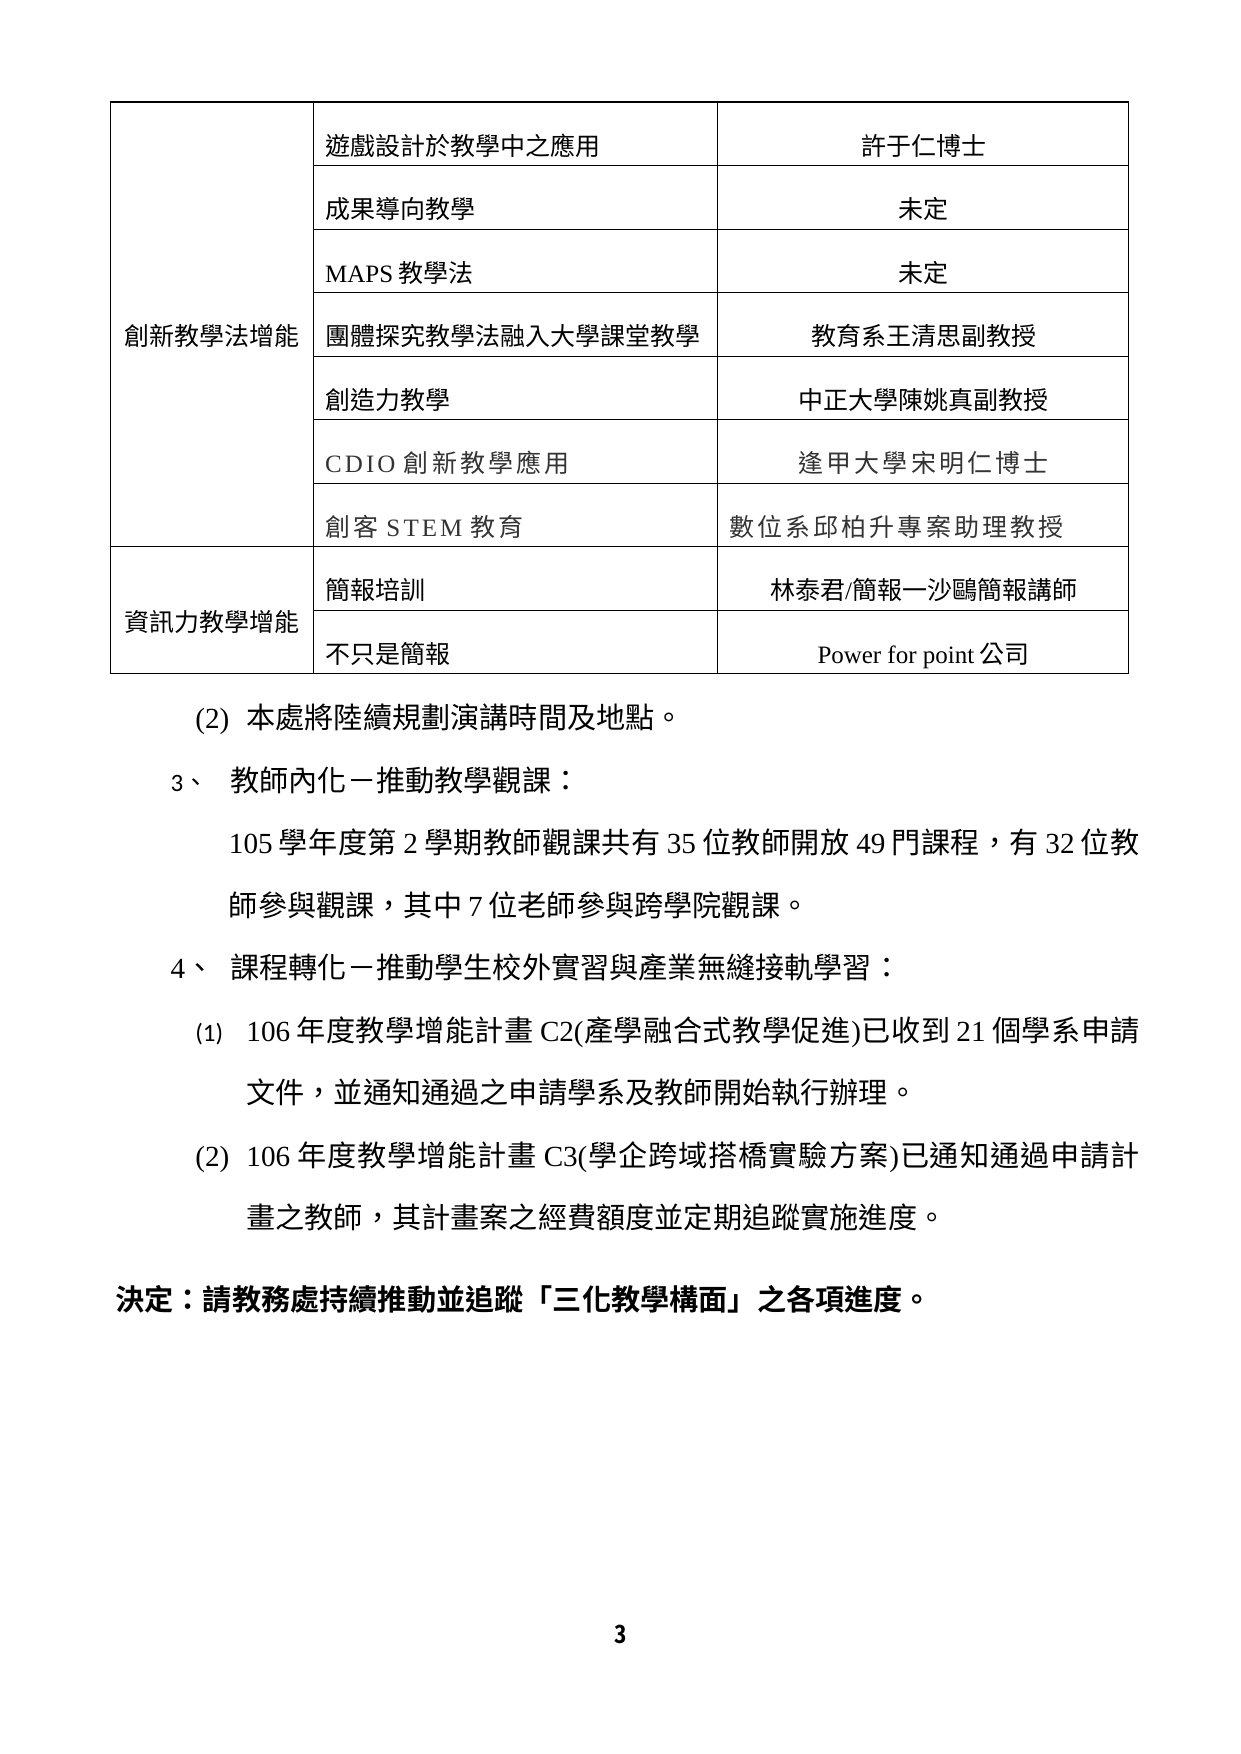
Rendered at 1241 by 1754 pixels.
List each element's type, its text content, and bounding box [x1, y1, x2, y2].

table_cell 創造力教學 [314, 357, 717, 419]
table_cell 中正大學陳姚真副教授 [718, 357, 1128, 419]
list 教師內化－推動教學觀課： [170, 737, 1140, 799]
list 106年度教學增能計畫C2(產學融合式教學促進)已收到21個學系申請文件，並通知通過之申請學系及教師開始執行辦理。 [195, 987, 1140, 1112]
table_cell 教育系王清思副教授 [718, 293, 1128, 356]
table_cell 遊戲設計於教學中之應用 [314, 103, 717, 165]
table_cell CDIO創新教學應用 [314, 420, 717, 483]
text 105學年度第2學期教師觀課共有35位教師開放49門課程，有32位教師參與觀課，其中7位老師參與跨學院觀課。 [229, 799, 1140, 924]
table_cell Power for point公司 [718, 611, 1128, 673]
table_cell 簡報培訓 [314, 547, 717, 610]
table_cell 未定 [718, 230, 1128, 292]
table_cell 逢甲大學宋明仁博士 [718, 420, 1128, 483]
table_cell 創新教學法增能 [111, 103, 313, 546]
table_cell 資訊力教學增能 [111, 547, 313, 673]
table_cell 成果導向教學 [314, 166, 717, 228]
table_cell 團體探究教學法融入大學課堂教學 [314, 293, 717, 356]
text 決定：請教務處持續推動並追蹤「三化教學構面」之各項進度。 [115, 1256, 1140, 1318]
table_cell 林泰君/簡報一沙鷗簡報講師 [718, 547, 1128, 610]
table_cell 未定 [718, 166, 1128, 228]
table_cell 許于仁博士 [718, 103, 1128, 165]
table_cell 數位系邱柏升專案助理教授 [718, 484, 1128, 546]
list 課程轉化－推動學生校外實習與產業無縫接軌學習： [170, 924, 1140, 987]
list 本處將陸續規劃演講時間及地點。 [195, 674, 1140, 737]
table_cell 不只是簡報 [314, 611, 717, 673]
table_cell MAPS教學法 [314, 230, 717, 292]
list 106年度教學增能計畫C3(學企跨域搭橋實驗方案)已通知通過申請計畫之教師，其計畫案之經費額度並定期追蹤實施進度。 [195, 1112, 1140, 1237]
table_cell 創客STEM教育 [314, 484, 717, 546]
